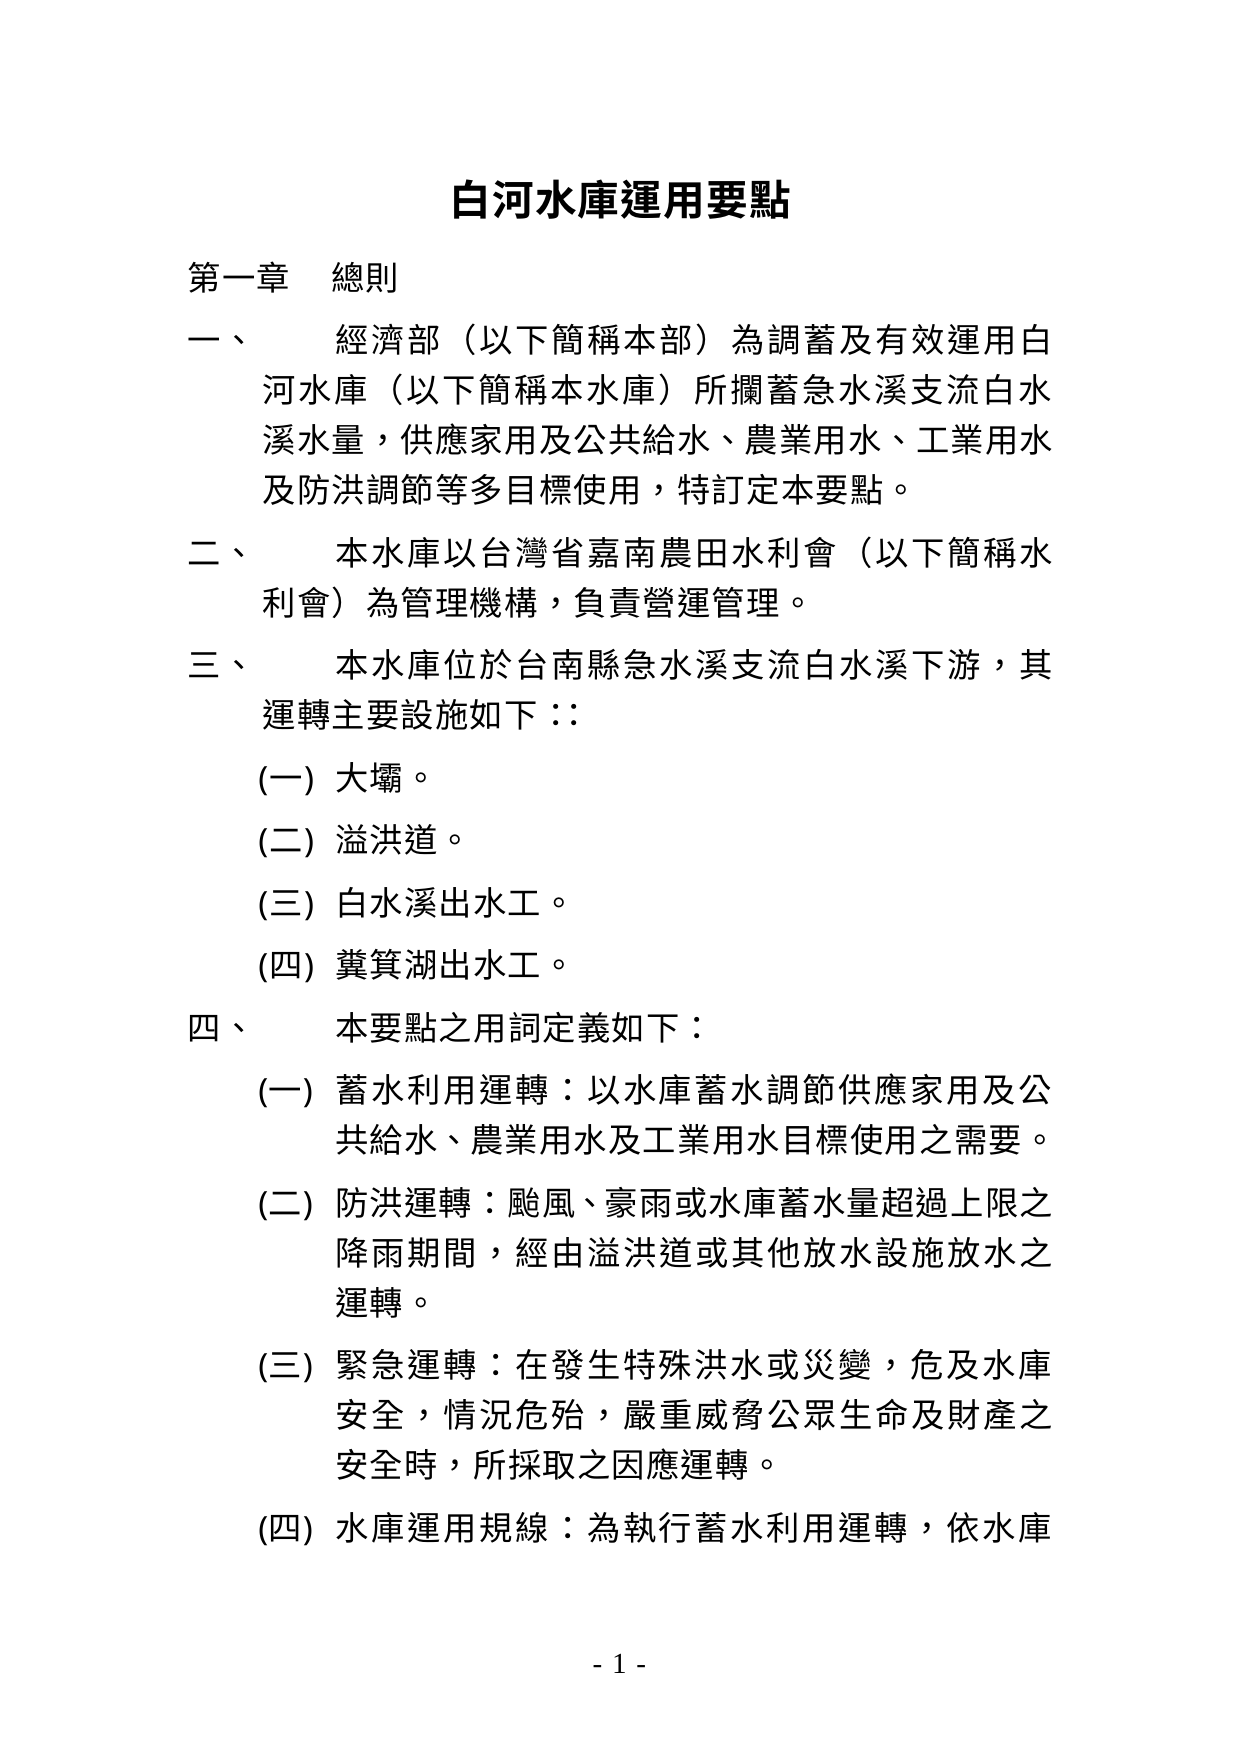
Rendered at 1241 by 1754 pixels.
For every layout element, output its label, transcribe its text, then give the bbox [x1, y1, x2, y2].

list 糞箕湖出水工。 [258, 938, 1053, 988]
list 本水庫以台灣省嘉南農田水利會（以下簡稱水利會）為管理機構，負責營運管理。 [187, 525, 1053, 625]
list 經濟部（以下簡稱本部）為調蓄及有效運用白河水庫（以下簡稱本水庫）所攔蓄急水溪支流白水溪水量，供應家用及公共給水、農業用水、工業用水及防洪調節等多目標使用，特訂定本要點。 [187, 313, 1053, 513]
list 防洪運轉：颱風、豪雨或水庫蓄水量超過上限之降雨期間，經由溢洪道或其他放水設施放水之運轉。 [258, 1175, 1053, 1325]
subtitle 總則 [187, 250, 1053, 300]
subtitle 白河水庫運用要點 [187, 175, 1053, 225]
list 水庫運用規線：為執行蓄水利用運轉，依水庫 [258, 1500, 1053, 1550]
list 大壩。 [258, 750, 1053, 800]
list 白水溪出水工。 [258, 875, 1053, 925]
list 本要點之用詞定義如下： [187, 1000, 1053, 1050]
list 蓄水利用運轉：以水庫蓄水調節供應家用及公共給水、農業用水及工業用水目標使用之需要。 [258, 1063, 1053, 1163]
list 溢洪道。 [258, 813, 1053, 863]
list 緊急運轉：在發生特殊洪水或災變，危及水庫安全，情況危殆，嚴重威脅公眾生命及財產之安全時，所採取之因應運轉。 [258, 1338, 1053, 1488]
list 本水庫位於台南縣急水溪支流白水溪下游，其運轉主要設施如下：： [187, 638, 1053, 738]
